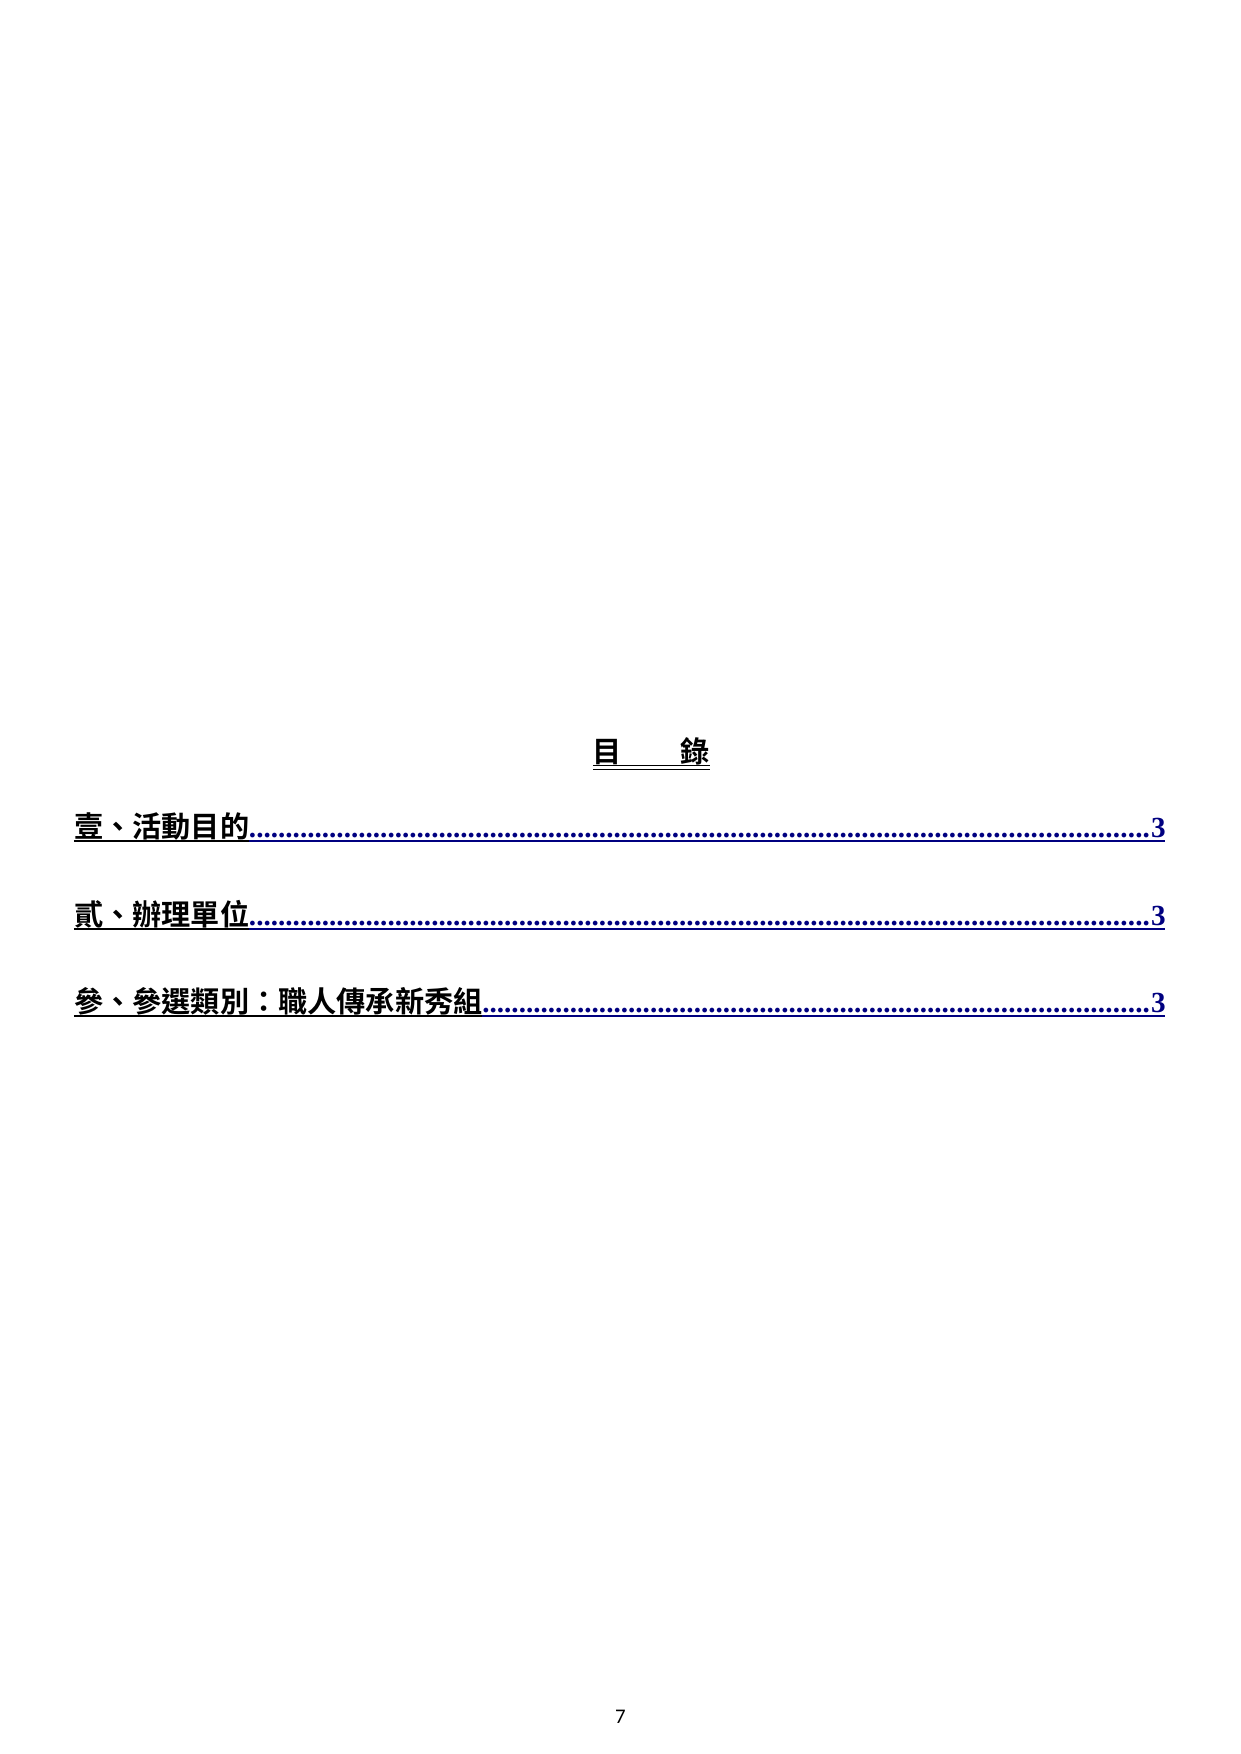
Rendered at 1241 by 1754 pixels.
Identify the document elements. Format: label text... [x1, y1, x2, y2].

text 參、參選類別：職人傳承新秀組 3 [74, 958, 1166, 1021]
text 壹、活動目的 3 [74, 783, 1166, 846]
subtitle 目 錄 [136, 708, 1166, 771]
text 貳、辦理單位 3 [74, 871, 1166, 933]
